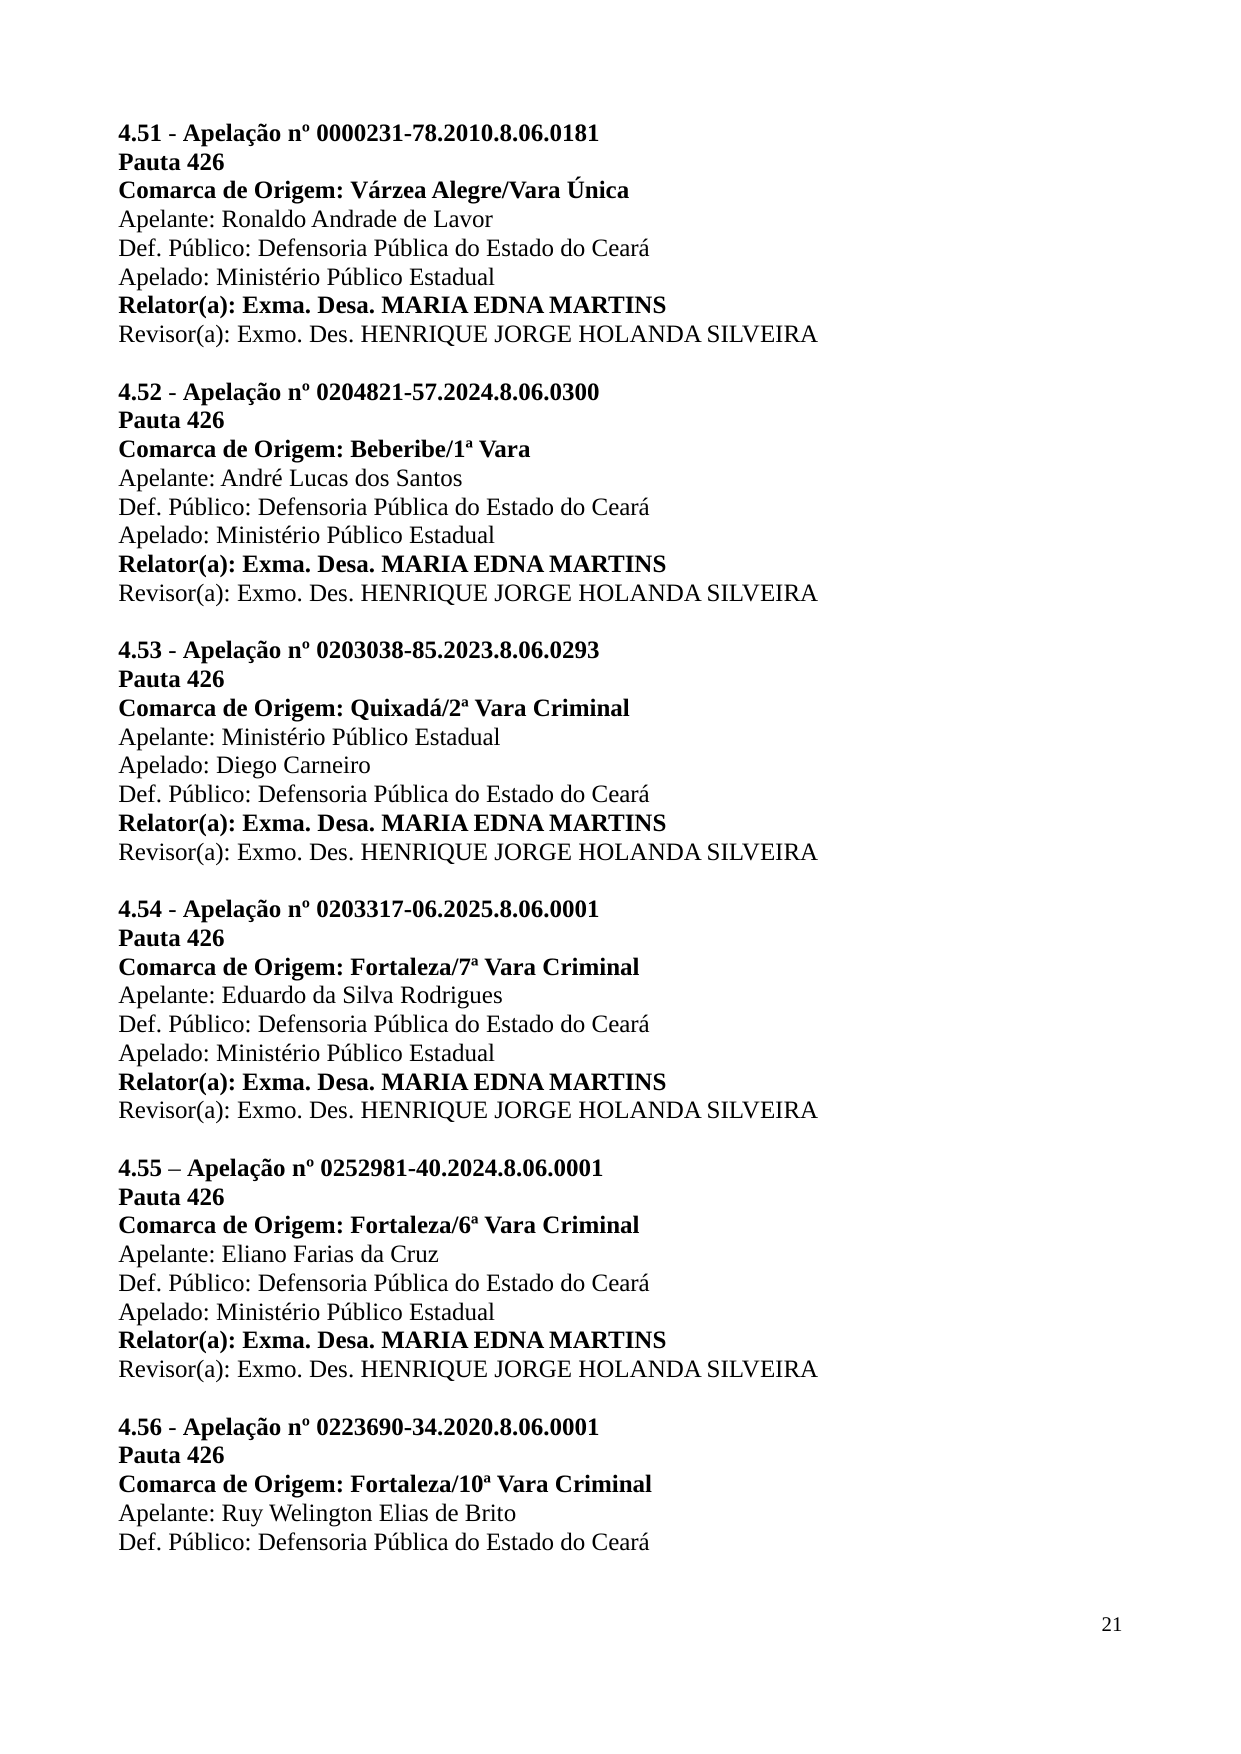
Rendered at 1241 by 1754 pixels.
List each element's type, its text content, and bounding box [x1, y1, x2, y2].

text Apelante: André Lucas dos Santos [118, 463, 1122, 492]
text Revisor(a): Exmo. Des. HENRIQUE JORGE HOLANDA SILVEIRA [118, 319, 1122, 348]
text Revisor(a): Exmo. Des. HENRIQUE JORGE HOLANDA SILVEIRA [118, 1354, 1122, 1383]
text Comarca de Origem: Fortaleza/7ª Vara Criminal [118, 952, 1122, 981]
text Revisor(a): Exmo. Des. HENRIQUE JORGE HOLANDA SILVEIRA [118, 578, 1122, 607]
text Revisor(a): Exmo. Des. HENRIQUE JORGE HOLANDA SILVEIRA [118, 1096, 1122, 1124]
text Apelante: Ministério Público Estadual [118, 722, 1122, 751]
text Def. Público: Defensoria Pública do Estado do Ceará [118, 1268, 1122, 1297]
text 4.54 - Apelação nº 0203317-06.2025.8.06.0001 [118, 894, 1122, 923]
text Apelado: Ministério Público Estadual [118, 1297, 1122, 1326]
text Comarca de Origem: Fortaleza/6ª Vara Criminal [118, 1211, 1122, 1239]
text 4.55 – Apelação nº 0252981-40.2024.8.06.0001 [118, 1153, 1122, 1182]
text 4.53 - Apelação nº 0203038-85.2023.8.06.0293 [118, 636, 1122, 664]
text Pauta 426 [118, 664, 1122, 693]
text Def. Público: Defensoria Pública do Estado do Ceará [118, 1009, 1122, 1038]
text Def. Público: Defensoria Pública do Estado do Ceará [118, 492, 1122, 521]
text 4.56 - Apelação nº 0223690-34.2020.8.06.0001 [118, 1412, 1122, 1441]
text Relator(a): Exma. Desa. MARIA EDNA MARTINS [118, 549, 1122, 578]
text Pauta 426 [118, 923, 1122, 952]
text Def. Público: Defensoria Pública do Estado do Ceará [118, 233, 1122, 262]
text Apelado: Ministério Público Estadual [118, 262, 1122, 291]
text Apelante: Eliano Farias da Cruz [118, 1239, 1122, 1268]
text Comarca de Origem: Fortaleza/10ª Vara Criminal [118, 1469, 1122, 1498]
text Relator(a): Exma. Desa. MARIA EDNA MARTINS [118, 808, 1122, 837]
text 4.51 - Apelação nº 0000231-78.2010.8.06.0181 [118, 118, 1122, 147]
text Pauta 426 [118, 1441, 1122, 1469]
text Def. Público: Defensoria Pública do Estado do Ceará [118, 1527, 1122, 1556]
text Relator(a): Exma. Desa. MARIA EDNA MARTINS [118, 1326, 1122, 1354]
text Pauta 426 [118, 406, 1122, 434]
text Def. Público: Defensoria Pública do Estado do Ceará [118, 779, 1122, 808]
text Revisor(a): Exmo. Des. HENRIQUE JORGE HOLANDA SILVEIRA [118, 837, 1122, 866]
text 4.52 - Apelação nº 0204821-57.2024.8.06.0300 [118, 377, 1122, 406]
text Apelado: Diego Carneiro [118, 751, 1122, 779]
text Comarca de Origem: Várzea Alegre/Vara Única [118, 176, 1122, 204]
text Relator(a): Exma. Desa. MARIA EDNA MARTINS [118, 1067, 1122, 1096]
text Apelado: Ministério Público Estadual [118, 521, 1122, 549]
text Relator(a): Exma. Desa. MARIA EDNA MARTINS [118, 291, 1122, 319]
text Comarca de Origem: Beberibe/1ª Vara [118, 434, 1122, 463]
text Comarca de Origem: Quixadá/2ª Vara Criminal [118, 693, 1122, 722]
text Pauta 426 [118, 147, 1122, 176]
text Apelante: Eduardo da Silva Rodrigues [118, 981, 1122, 1009]
text Apelante: Ronaldo Andrade de Lavor [118, 204, 1122, 233]
text Apelado: Ministério Público Estadual [118, 1038, 1122, 1067]
text Apelante: Ruy Welington Elias de Brito [118, 1498, 1122, 1527]
text Pauta 426 [118, 1182, 1122, 1211]
